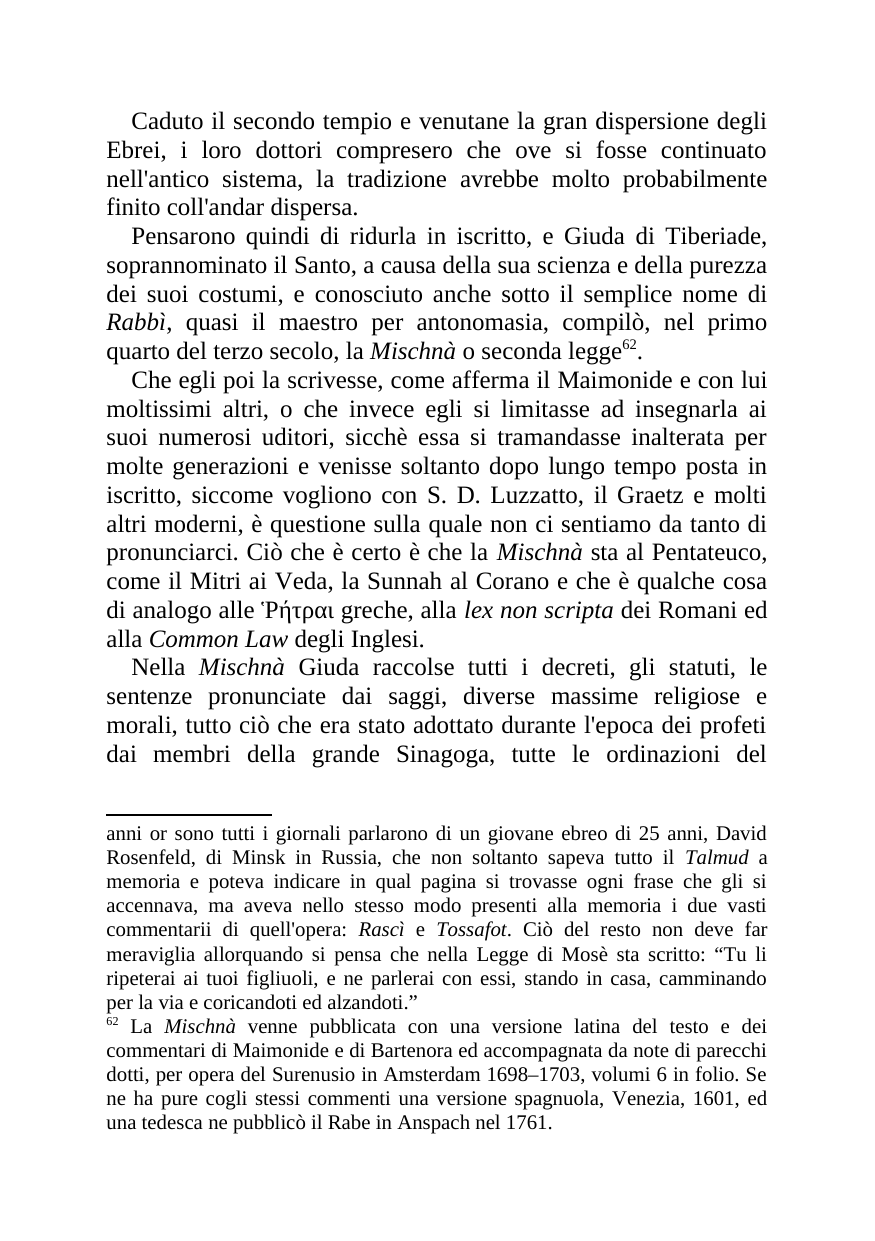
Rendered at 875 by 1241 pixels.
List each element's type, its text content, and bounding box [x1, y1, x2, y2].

text La Mischnà venne pubblicata con una versione latina del testo e dei commentari di Maimonide e di Bartenora ed accompagnata da note di parecchi dotti, per opera del Surenusio in Amsterdam 1698–1703, volumi 6 in folio. Se ne ha pure cogli stessi commenti una versione spagnuola, Venezia, 1601, ed una tedesca ne pubblicò il Rabe in Anspach nel 1761. [106, 1014, 768, 1134]
text Caduto il secondo tempio e venutane la gran dispersione degli Ebrei, i loro dottori compresero che ove si fosse continuato nell'antico sistema, la tradizione avrebbe molto probabilmente finito coll'andar dispersa. [106, 106, 768, 221]
text Che egli poi la scrivesse, come afferma il Maimonide e con lui moltissimi altri, o che invece egli si limitasse ad insegnarla ai suoi numerosi uditori, sicchè essa si tramandasse inalterata per molte generazioni e venisse soltanto dopo lungo tempo posta in iscritto, siccome vogliono con S. D. Luzzatto, il Graetz e molti altri moderni, è questione sulla quale non ci sentiamo da tanto di pronunciarci. Ciò che è certo è che la Mischnà sta al Pentateuco, come il Mitri ai Veda, la Sunnah al Corano e che è qualche cosa di analogo alle Ῥήτραι greche, alla lex non scripta dei Romani ed alla Common Law degli Inglesi. [106, 365, 768, 652]
text anni or sono tutti i giornali parlarono di un giovane ebreo di 25 anni, David Rosenfeld, di Minsk in Russia, che non soltanto sapeva tutto il Talmud a memoria e poteva indicare in qual pagina si trovasse ogni frase che gli si accennava, ma aveva nello stesso modo presenti alla memoria i due vasti commentarii di quell'opera: Rascì e Tossafot. Ciò del resto non deve far meraviglia allorquando si pensa che nella Legge di Mosè sta scritto: “Tu li ripeterai ai tuoi figliuoli, e ne parlerai con essi, stando in casa, camminando per la via e coricandoti ed alzandoti.” [106, 821, 768, 1014]
text Nella Mischnà Giuda raccolse tutti i decreti, gli statuti, le sentenze pronunciate dai saggi, diverse massime religiose e morali, tutto ciò che era stato adottato durante l'epoca dei profeti dai membri della grande Sinagoga, tutte le ordinazioni del [106, 652, 768, 767]
text Pensarono quindi di ridurla in iscritto, e Giuda di Tiberiade, soprannominato il Santo, a causa della sua scienza e della purezza dei suoi costumi, e conosciuto anche sotto il semplice nome di Rabbì, quasi il maestro per antonomasia, compilò, nel primo quarto del terzo secolo, la Mischnà o seconda legge. [106, 221, 768, 365]
